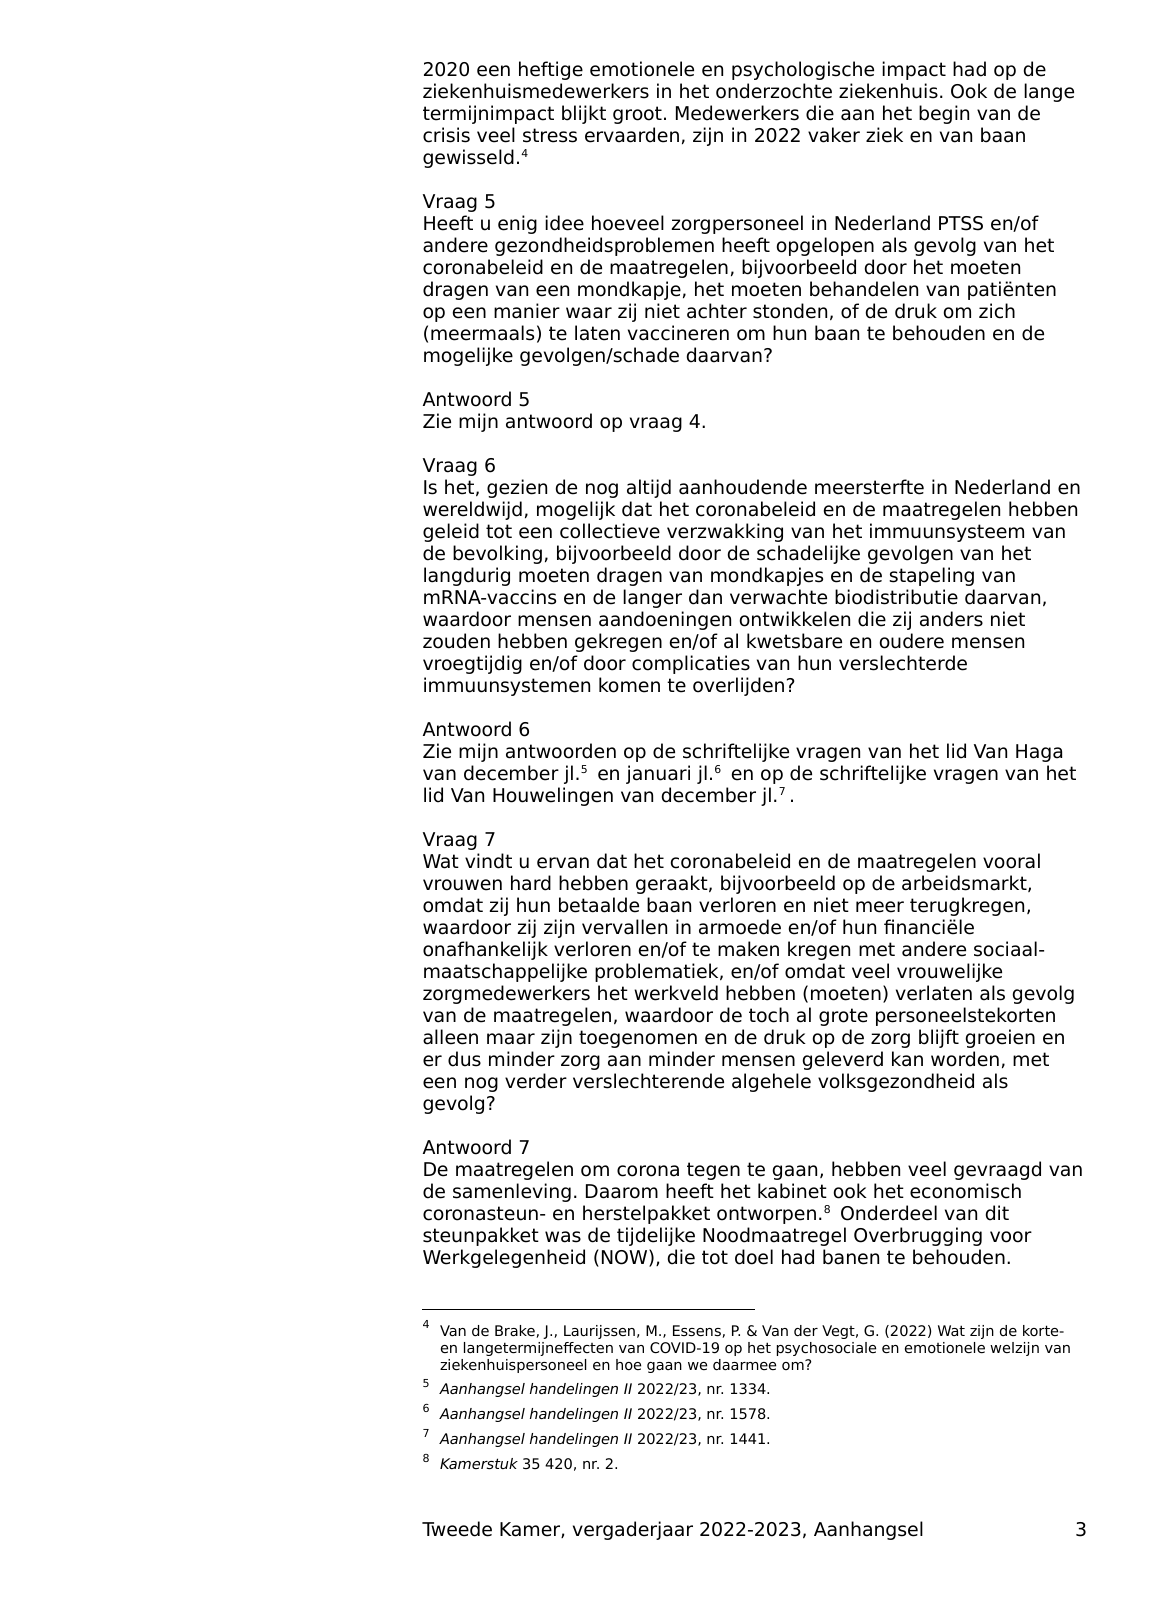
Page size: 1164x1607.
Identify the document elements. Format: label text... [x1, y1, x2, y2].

text Aanhangsel handelingen II 2022/23, nr. 1578. [422, 1402, 1087, 1424]
text Aanhangsel handelingen II 2022/23, nr. 1334. [422, 1377, 1087, 1399]
text Vraag 7 [422, 829, 1087, 851]
text Heeft u enig idee hoeveel zorgpersoneel in Nederland PTSS en/of andere gezondheidsproblemen heeft opgelopen als gevolg van het coronabeleid en de maatregelen, bijvoorbeeld door het moeten dragen van een mondkapje, het moeten behandelen van patiënten op een manier waar zij niet achter stonden, of de druk om zich (meermaals) te laten vaccineren om hun baan te behouden en de mogelijke gevolgen/schade daarvan? [422, 213, 1087, 367]
text Aanhangsel handelingen II 2022/23, nr. 1441. [422, 1427, 1087, 1449]
text Zie mijn antwoord op vraag 4. [422, 411, 1087, 433]
text Antwoord 6 [422, 719, 1087, 741]
text De maatregelen om corona tegen te gaan, hebben veel gevraagd van de samenleving. Daarom heeft het kabinet ook het economisch coronasteun- en herstelpakket ontworpen. Onderdeel van dit steunpakket was de tijdelijke Noodmaatregel Overbrugging voor Werkgelegenheid (NOW), die tot doel had banen te behouden. [422, 1159, 1087, 1269]
text Vraag 5 [422, 191, 1087, 213]
text Wat vindt u ervan dat het coronabeleid en de maatregelen vooral vrouwen hard hebben geraakt, bijvoorbeeld op de arbeidsmarkt, omdat zij hun betaalde baan verloren en niet meer terugkregen, waardoor zij zijn vervallen in armoede en/of hun financiële onafhankelijk verloren en/of te maken kregen met andere sociaal-maatschappelijke problematiek, en/of omdat veel vrouwelijke zorgmedewerkers het werkveld hebben (moeten) verlaten als gevolg van de maatregelen, waardoor de toch al grote personeelstekorten alleen maar zijn toegenomen en de druk op de zorg blijft groeien en er dus minder zorg aan minder mensen geleverd kan worden, met een nog verder verslechterende algehele volksgezondheid als gevolg? [422, 851, 1087, 1115]
text Van de Brake, J., Laurijssen, M., Essens, P. & Van der Vegt, G. (2022) Wat zijn de korte- en langetermijneffecten van COVID-19 op het psychosociale en emotionele welzijn van ziekenhuispersoneel en hoe gaan we daarmee om? [422, 1318, 1087, 1374]
text Antwoord 7 [422, 1137, 1087, 1159]
text Is het, gezien de nog altijd aanhoudende meersterfte in Nederland en wereldwijd, mogelijk dat het coronabeleid en de maatregelen hebben geleid tot een collectieve verzwakking van het immuunsysteem van de bevolking, bijvoorbeeld door de schadelijke gevolgen van het langdurig moeten dragen van mondkapjes en de stapeling van mRNA-vaccins en de langer dan verwachte biodistributie daarvan, waardoor mensen aandoeningen ontwikkelen die zij anders niet zouden hebben gekregen en/of al kwetsbare en oudere mensen vroegtijdig en/of door complicaties van hun verslechterde immuunsystemen komen te overlijden? [422, 477, 1087, 697]
text Vraag 6 [422, 455, 1087, 477]
text Antwoord 5 [422, 389, 1087, 411]
text 2020 een heftige emotionele en psychologische impact had op de ziekenhuismedewerkers in het onderzochte ziekenhuis. Ook de lange termijnimpact blijkt groot. Medewerkers die aan het begin van de crisis veel stress ervaarden, zijn in 2022 vaker ziek en van baan gewisseld. [422, 59, 1087, 169]
text Kamerstuk 35 420, nr. 2. [422, 1452, 1087, 1474]
text Zie mijn antwoorden op de schriftelijke vragen van het lid Van Haga van december jl. en januari jl. en op de schriftelijke vragen van het lid Van Houwelingen van december jl.. [422, 741, 1087, 807]
